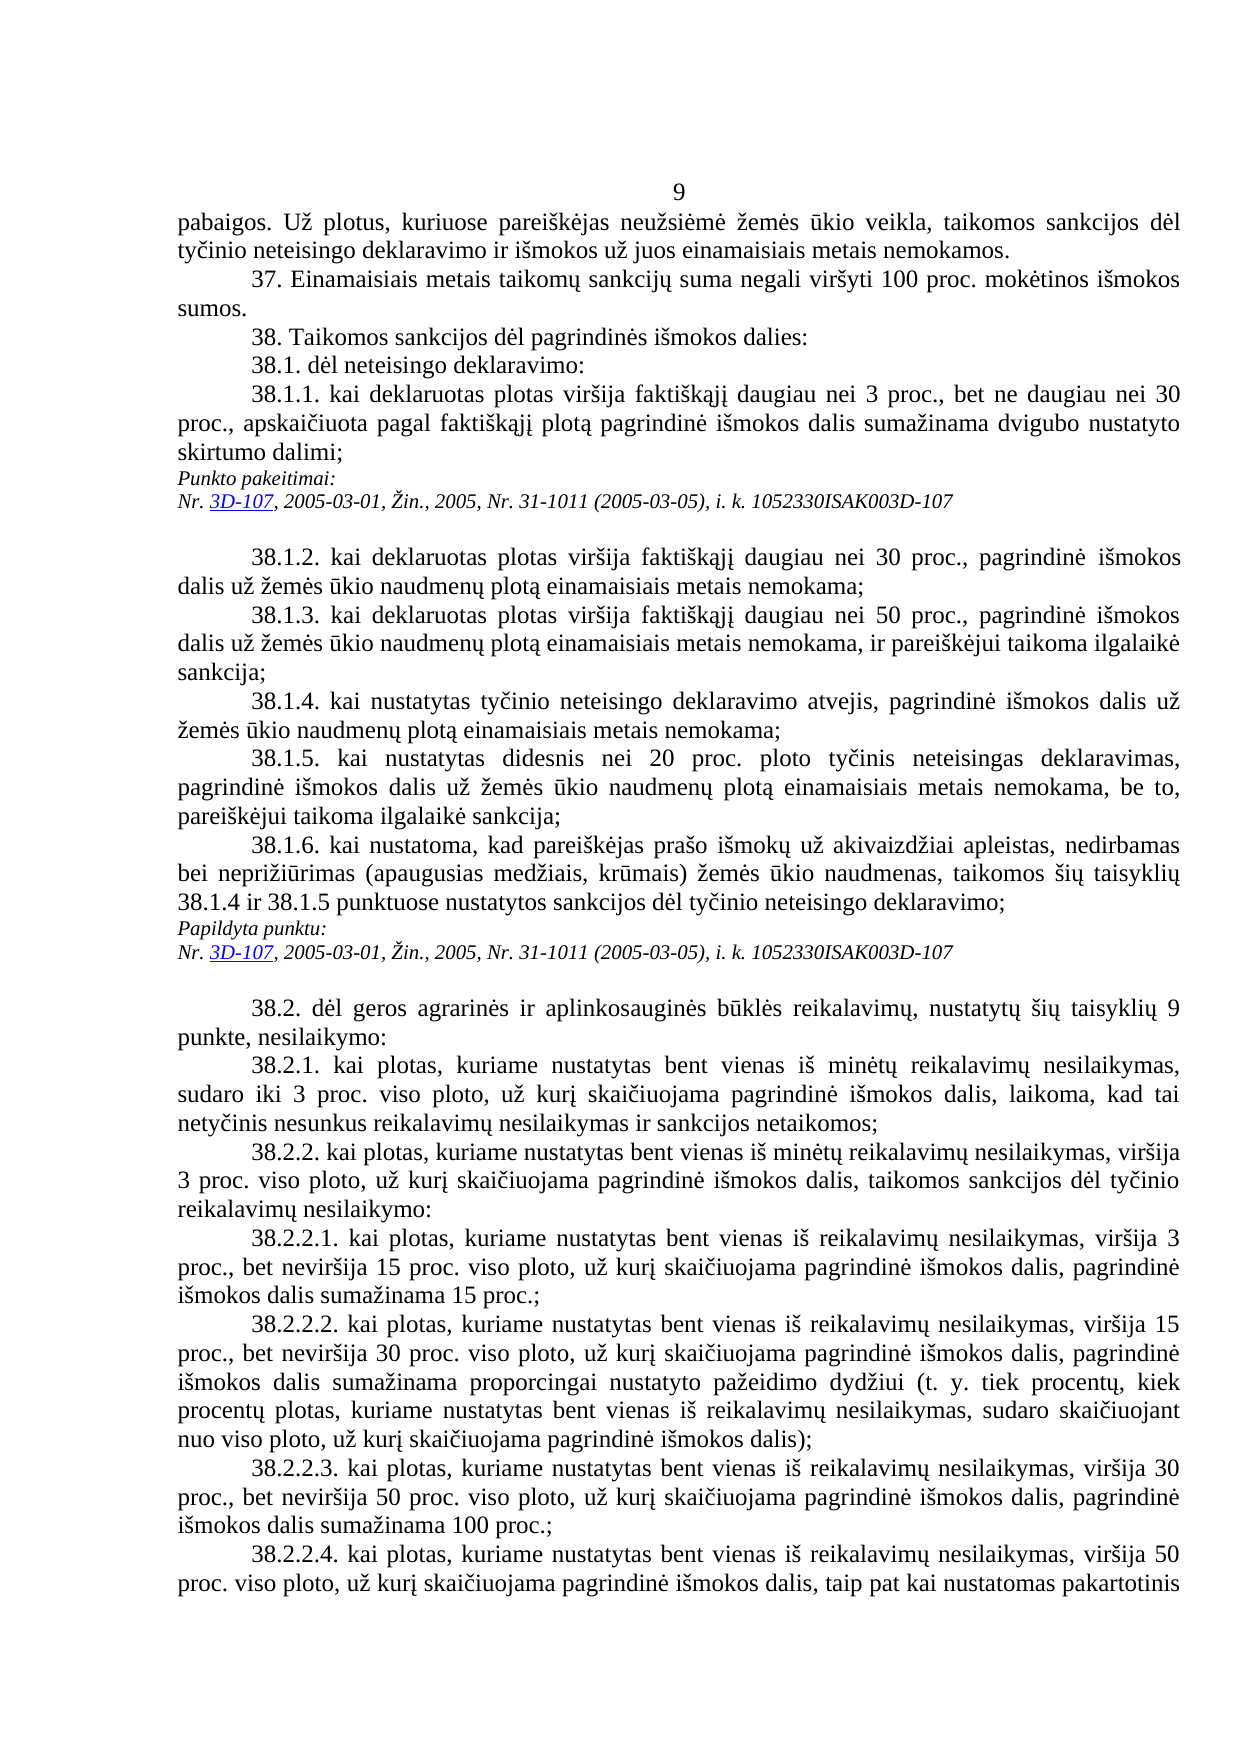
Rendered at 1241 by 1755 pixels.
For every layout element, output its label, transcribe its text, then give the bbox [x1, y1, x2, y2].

text 38.2.2.2. kai plotas, kuriame nustatytas bent vienas iš reikalavimų nesilaikymas, viršija 15 proc., bet neviršija 30 proc. viso ploto, už kurį skaičiuojama pagrindinė išmokos dalis, pagrindinė išmokos dalis sumažinama proporcingai nustatyto pažeidimo dydžiui (t. y. tiek procentų, kiek procentų plotas, kuriame nustatytas bent vienas iš reikalavimų nesilaikymas, sudaro skaičiuojant nuo viso ploto, už kurį skaičiuojama pagrindinė išmokos dalis); [177, 1309, 1181, 1453]
text Nr. 3D-107, 2005-03-01, Žin., 2005, Nr. 31-1011 (2005-03-05), i. k. 1052330ISAK003D-107 [177, 489, 1181, 513]
text 38. Taikomos sankcijos dėl pagrindinės išmokos dalies: [177, 322, 1181, 350]
text 38.1.4. kai nustatytas tyčinio neteisingo deklaravimo atvejis, pagrindinė išmokos dalis už žemės ūkio naudmenų plotą einamaisiais metais nemokama; [177, 686, 1181, 743]
text 38.1.3. kai deklaruotas plotas viršija faktiškąjį daugiau nei 50 proc., pagrindinė išmokos dalis už žemės ūkio naudmenų plotą einamaisiais metais nemokama, ir pareiškėjui taikoma ilgalaikė sankcija; [177, 600, 1181, 686]
text 38.2. dėl geros agrarinės ir aplinkosauginės būklės reikalavimų, nustatytų šių taisyklių 9 punkte, nesilaikymo: [177, 993, 1181, 1050]
text 38.1.6. kai nustatoma, kad pareiškėjas prašo išmokų už akivaizdžiai apleistas, nedirbamas bei neprižiūrimas (apaugusias medžiais, krūmais) žemės ūkio naudmenas, taikomos šių taisyklių 38.1.4 ir 38.1.5 punktuose nustatytos sankcijos dėl tyčinio neteisingo deklaravimo; [177, 830, 1181, 916]
text pabaigos. Už plotus, kuriuose pareiškėjas neužsiėmė žemės ūkio veikla, taikomos sankcijos dėl tyčinio neteisingo deklaravimo ir išmokos už juos einamaisiais metais nemokamos. [177, 207, 1181, 264]
text 38.2.2.1. kai plotas, kuriame nustatytas bent vienas iš reikalavimų nesilaikymas, viršija 3 proc., bet neviršija 15 proc. viso ploto, už kurį skaičiuojama pagrindinė išmokos dalis, pagrindinė išmokos dalis sumažinama 15 proc.; [177, 1223, 1181, 1309]
text 37. Einamaisiais metais taikomų sankcijų suma negali viršyti 100 proc. mokėtinos išmokos sumos. [177, 264, 1181, 322]
text Papildyta punktu: [177, 916, 1181, 940]
text 38.1.5. kai nustatytas didesnis nei 20 proc. ploto tyčinis neteisingas deklaravimas, pagrindinė išmokos dalis už žemės ūkio naudmenų plotą einamaisiais metais nemokama, be to, pareiškėjui taikoma ilgalaikė sankcija; [177, 743, 1181, 830]
text 38.1.2. kai deklaruotas plotas viršija faktiškąjį daugiau nei 30 proc., pagrindinė išmokos dalis už žemės ūkio naudmenų plotą einamaisiais metais nemokama; [177, 542, 1181, 600]
text 38.1.1. kai deklaruotas plotas viršija faktiškąjį daugiau nei 3 proc., bet ne daugiau nei 30 proc., apskaičiuota pagal faktiškąjį plotą pagrindinė išmokos dalis sumažinama dvigubo nustatyto skirtumo dalimi; [177, 379, 1181, 465]
text 38.2.1. kai plotas, kuriame nustatytas bent vienas iš minėtų reikalavimų nesilaikymas, sudaro iki 3 proc. viso ploto, už kurį skaičiuojama pagrindinė išmokos dalis, laikoma, kad tai netyčinis nesunkus reikalavimų nesilaikymas ir sankcijos netaikomos; [177, 1050, 1181, 1137]
text 38.2.2.4. kai plotas, kuriame nustatytas bent vienas iš reikalavimų nesilaikymas, viršija 50 proc. viso ploto, už kurį skaičiuojama pagrindinė išmokos dalis, taip pat kai nustatomas pakartotinis [177, 1539, 1181, 1597]
text 38.1. dėl neteisingo deklaravimo: [177, 350, 1181, 379]
text Punkto pakeitimai: [177, 465, 1181, 489]
text 38.2.2. kai plotas, kuriame nustatytas bent vienas iš minėtų reikalavimų nesilaikymas, viršija 3 proc. viso ploto, už kurį skaičiuojama pagrindinė išmokos dalis, taikomos sankcijos dėl tyčinio reikalavimų nesilaikymo: [177, 1137, 1181, 1223]
text 38.2.2.3. kai plotas, kuriame nustatytas bent vienas iš reikalavimų nesilaikymas, viršija 30 proc., bet neviršija 50 proc. viso ploto, už kurį skaičiuojama pagrindinė išmokos dalis, pagrindinė išmokos dalis sumažinama 100 proc.; [177, 1453, 1181, 1539]
text Nr. 3D-107, 2005-03-01, Žin., 2005, Nr. 31-1011 (2005-03-05), i. k. 1052330ISAK003D-107 [177, 940, 1181, 964]
